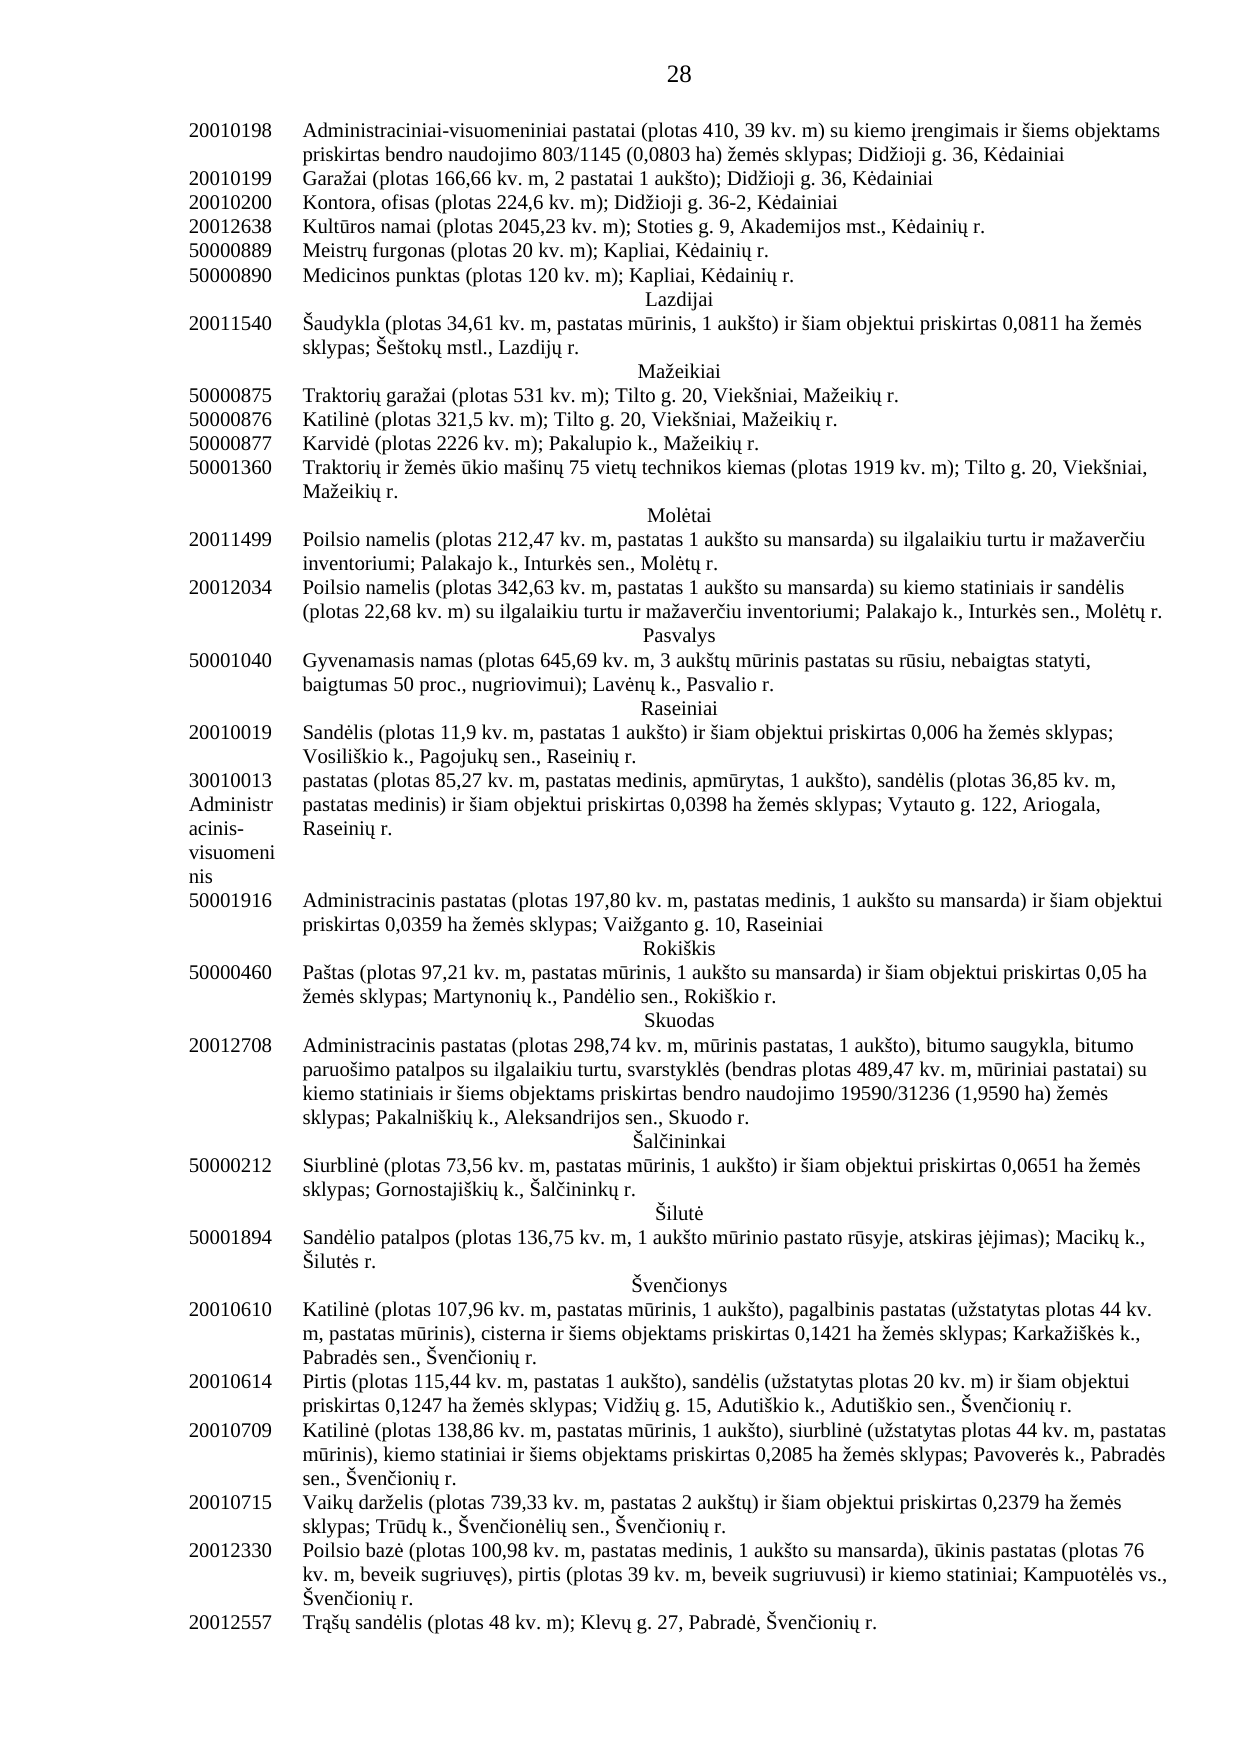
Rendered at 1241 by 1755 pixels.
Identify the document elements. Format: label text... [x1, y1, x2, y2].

table_cell Katilinė (plotas 138,86 kv. m, pastatas mūrinis, 1 aukšto), siurblinė (užstatytas plotas 44 kv. m, pastatas mūrinis), kiemo statiniai ir šiems objektams priskirtas 0,2085 ha žemės sklypas; Pavoverės k., Pabradės sen., Švenčionių r. [291, 1418, 1181, 1490]
table_cell 50001360 [177, 455, 291, 503]
table_cell Pasvalys [177, 624, 1181, 647]
table_cell 20012638 [177, 214, 291, 238]
table_cell 50000212 [177, 1153, 291, 1201]
table_cell Poilsio bazė (plotas 100,98 kv. m, pastatas medinis, 1 aukšto su mansarda), ūkinis pastatas (plotas 76 kv. m, beveik sugriuvęs), pirtis (plotas 39 kv. m, beveik sugriuvusi) ir kiemo statiniai; Kampuotėlės vs., Švenčionių r. [291, 1538, 1181, 1610]
table_cell Sandėlio patalpos (plotas 136,75 kv. m, 1 aukšto mūrinio pastato rūsyje, atskiras įėjimas); Macikų k., Šilutės r. [291, 1225, 1181, 1273]
table_cell Švenčionys [177, 1273, 1181, 1297]
table_cell 20010614 [177, 1369, 291, 1417]
table_cell Katilinė (plotas 107,96 kv. m, pastatas mūrinis, 1 aukšto), pagalbinis pastatas (užstatytas plotas 44 kv. m, pastatas mūrinis), cisterna ir šiems objektams priskirtas 0,1421 ha žemės sklypas; Karkažiškės k., Pabradės sen., Švenčionių r. [291, 1297, 1181, 1369]
table_cell Gyvenamasis namas (plotas 645,69 kv. m, 3 aukštų mūrinis pastatas su rūsiu, nebaigtas statyti, baigtumas 50 proc., nugriovimui); Lavėnų k., Pasvalio r. [291, 648, 1181, 696]
table_cell 30010013 Administracinis-visuomeninis [177, 768, 291, 888]
table_cell Šalčininkai [177, 1129, 1181, 1153]
table_cell 50000460 [177, 960, 291, 1008]
table_cell Karvidė (plotas 2226 kv. m); Pakalupio k., Mažeikių r. [291, 431, 1181, 455]
table_cell 50000877 [177, 431, 291, 455]
table_cell 20010199 [177, 166, 291, 190]
table_cell Mažeikiai [177, 359, 1181, 383]
table_cell Sandėlis (plotas 11,9 kv. m, pastatas 1 aukšto) ir šiam objektui priskirtas 0,006 ha žemės sklypas; Vosiliškio k., Pagojukų sen., Raseinių r. [291, 720, 1181, 768]
table_cell Paštas (plotas 97,21 kv. m, pastatas mūrinis, 1 aukšto su mansarda) ir šiam objektui priskirtas 0,05 ha žemės sklypas; Martynonių k., Pandėlio sen., Rokiškio r. [291, 960, 1181, 1008]
table_cell 50000875 [177, 383, 291, 407]
table_cell 20011540 [177, 311, 291, 359]
table_cell Šilutė [177, 1201, 1181, 1225]
table_cell 50001040 [177, 648, 291, 696]
table_cell pastatas (plotas 85,27 kv. m, pastatas medinis, apmūrytas, 1 aukšto), sandėlis (plotas 36,85 kv. m, pastatas medinis) ir šiam objektui priskirtas 0,0398 ha žemės sklypas; Vytauto g. 122, Ariogala, Raseinių r. [291, 768, 1181, 888]
table_cell Medicinos punktas (plotas 120 kv. m); Kapliai, Kėdainių r. [291, 263, 1181, 287]
table_cell Siurblinė (plotas 73,56 kv. m, pastatas mūrinis, 1 aukšto) ir šiam objektui priskirtas 0,0651 ha žemės sklypas; Gornostajiškių k., Šalčininkų r. [291, 1153, 1181, 1201]
table_cell 20010709 [177, 1418, 291, 1490]
table_cell 50001916 [177, 888, 291, 936]
table_cell Raseiniai [177, 696, 1181, 720]
table_cell Šaudykla (plotas 34,61 kv. m, pastatas mūrinis, 1 aukšto) ir šiam objektui priskirtas 0,0811 ha žemės sklypas; Šeštokų mstl., Lazdijų r. [291, 311, 1181, 359]
table_cell Garažai (plotas 166,66 kv. m, 2 pastatai 1 aukšto); Didžioji g. 36, Kėdainiai [291, 166, 1181, 190]
table_cell 50000890 [177, 263, 291, 287]
table_cell Traktorių garažai (plotas 531 kv. m); Tilto g. 20, Viekšniai, Mažeikių r. [291, 383, 1181, 407]
table_cell Meistrų furgonas (plotas 20 kv. m); Kapliai, Kėdainių r. [291, 239, 1181, 262]
table_cell Administracinis pastatas (plotas 298,74 kv. m, mūrinis pastatas, 1 aukšto), bitumo saugykla, bitumo paruošimo patalpos su ilgalaikiu turtu, svarstyklės (bendras plotas 489,47 kv. m, mūriniai pastatai) su kiemo statiniais ir šiems objektams priskirtas bendro naudojimo 19590/31236 (1,9590 ha) žemės sklypas; Pakalniškių k., Aleksandrijos sen., Skuodo r. [291, 1033, 1181, 1129]
table_cell Vaikų darželis (plotas 739,33 kv. m, pastatas 2 aukštų) ir šiam objektui priskirtas 0,2379 ha žemės sklypas; Trūdų k., Švenčionėlių sen., Švenčionių r. [291, 1490, 1181, 1538]
table_cell 20010198 [177, 118, 291, 166]
table_cell Skuodas [177, 1009, 1181, 1032]
table_cell 50000876 [177, 407, 291, 431]
table_cell Lazdijai [177, 287, 1181, 311]
table_cell 20010715 [177, 1490, 291, 1538]
table_cell Katilinė (plotas 321,5 kv. m); Tilto g. 20, Viekšniai, Mažeikių r. [291, 407, 1181, 431]
table_cell Traktorių ir žemės ūkio mašinų 75 vietų technikos kiemas (plotas 1919 kv. m); Tilto g. 20, Viekšniai, Mažeikių r. [291, 455, 1181, 503]
table_cell Kontora, ofisas (plotas 224,6 kv. m); Didžioji g. 36-2, Kėdainiai [291, 190, 1181, 214]
table_cell 20012330 [177, 1538, 291, 1610]
table_cell Molėtai [177, 503, 1181, 527]
table_cell Pirtis (plotas 115,44 kv. m, pastatas 1 aukšto), sandėlis (užstatytas plotas 20 kv. m) ir šiam objektui priskirtas 0,1247 ha žemės sklypas; Vidžių g. 15, Adutiškio k., Adutiškio sen., Švenčionių r. [291, 1369, 1181, 1417]
table_cell Rokiškis [177, 936, 1181, 960]
table_cell Poilsio namelis (plotas 212,47 kv. m, pastatas 1 aukšto su mansarda) su ilgalaikiu turtu ir mažaverčiu inventoriumi; Palakajo k., Inturkės sen., Molėtų r. [291, 527, 1181, 575]
table_cell 50001894 [177, 1225, 291, 1273]
table_cell Poilsio namelis (plotas 342,63 kv. m, pastatas 1 aukšto su mansarda) su kiemo statiniais ir sandėlis (plotas 22,68 kv. m) su ilgalaikiu turtu ir mažaverčiu inventoriumi; Palakajo k., Inturkės sen., Molėtų r. [291, 575, 1181, 623]
table_cell 20011499 [177, 527, 291, 575]
table_cell Administracinis pastatas (plotas 197,80 kv. m, pastatas medinis, 1 aukšto su mansarda) ir šiam objektui priskirtas 0,0359 ha žemės sklypas; Vaižganto g. 10, Raseiniai [291, 888, 1181, 936]
table_cell Trąšų sandėlis (plotas 48 kv. m); Klevų g. 27, Pabradė, Švenčionių r. [291, 1610, 1181, 1634]
table_cell 50000889 [177, 239, 291, 262]
table_cell 20010019 [177, 720, 291, 768]
table_cell 20012708 [177, 1033, 291, 1129]
table_cell 20010610 [177, 1297, 291, 1369]
table_cell 20012034 [177, 575, 291, 623]
table_cell 20010200 [177, 190, 291, 214]
table_cell Kultūros namai (plotas 2045,23 kv. m); Stoties g. 9, Akademijos mst., Kėdainių r. [291, 214, 1181, 238]
table_cell Administraciniai-visuomeniniai pastatai (plotas 410, 39 kv. m) su kiemo įrengimais ir šiems objektams priskirtas bendro naudojimo 803/1145 (0,0803 ha) žemės sklypas; Didžioji g. 36, Kėdainiai [291, 118, 1181, 166]
table_cell 20012557 [177, 1610, 291, 1634]
